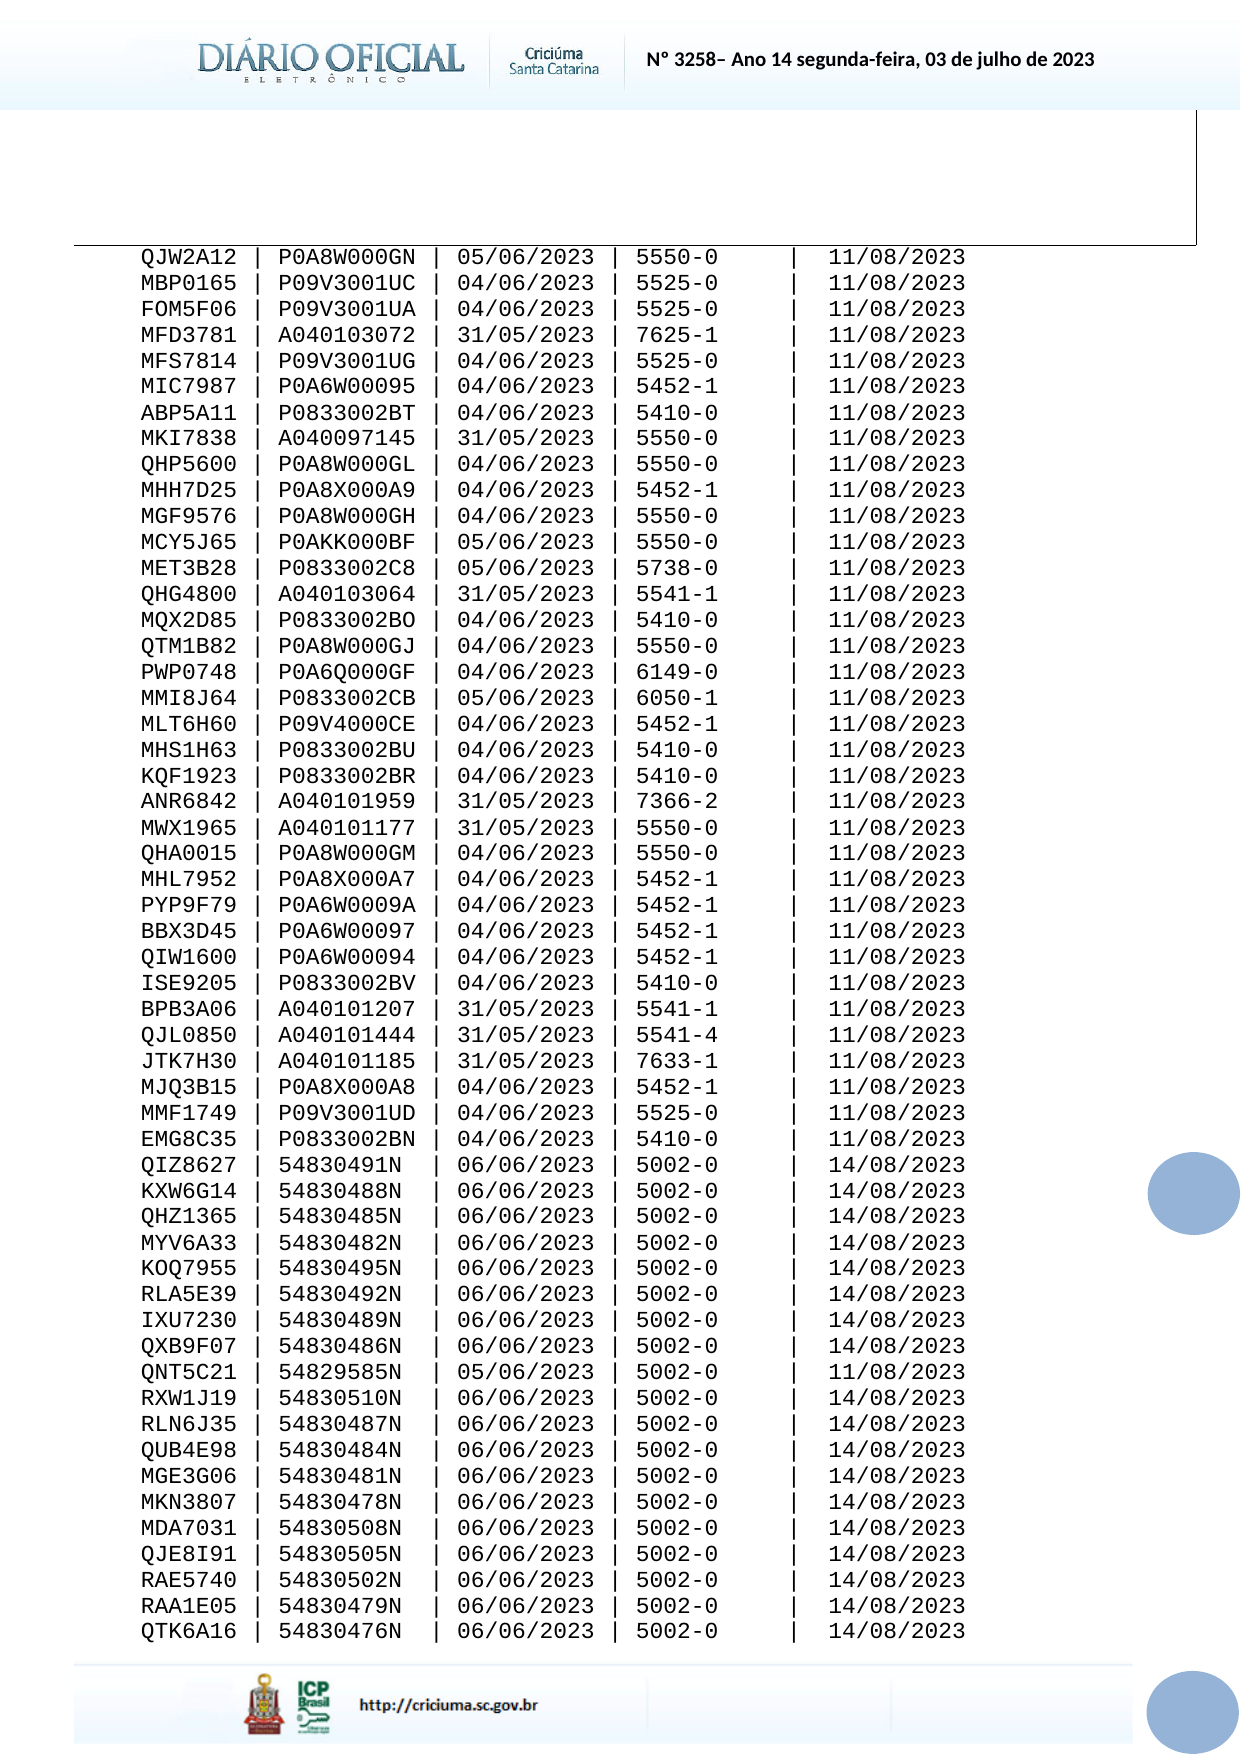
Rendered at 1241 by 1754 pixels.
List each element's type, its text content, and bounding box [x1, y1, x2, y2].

text QHP5600 | P0A8W000GL | 04/06/2023 | 5550-0 | 11/08/2023 [44, 453, 1196, 479]
text MHH7D25 | P0A8X000A9 | 04/06/2023 | 5452-1 | 11/08/2023 [44, 479, 1196, 504]
text JTK7H30 | A040101185 | 31/05/2023 | 7633-1 | 11/08/2023 [44, 1049, 1196, 1075]
text MFD3781 | A040103072 | 31/05/2023 | 7625-1 | 11/08/2023 [44, 323, 1196, 349]
text ANR6842 | A040101959 | 31/05/2023 | 7366-2 | 11/08/2023 [44, 790, 1196, 816]
text QIW1600 | P0A6W00094 | 04/06/2023 | 5452-1 | 11/08/2023 [44, 946, 1196, 971]
text IXU7230 | 54830489N | 06/06/2023 | 5002-0 | 14/08/2023 [44, 1309, 1196, 1334]
text MGF9576 | P0A8W000GH | 04/06/2023 | 5550-0 | 11/08/2023 [44, 504, 1196, 531]
text PWP0748 | P0A6Q000GF | 04/06/2023 | 6149-0 | 11/08/2023 [44, 660, 1196, 686]
text KOQ7955 | 54830495N | 06/06/2023 | 5002-0 | 14/08/2023 [44, 1257, 1196, 1283]
text ABP5A11 | P0833002BT | 04/06/2023 | 5410-0 | 11/08/2023 [44, 401, 1196, 427]
text KQF1923 | P0833002BR | 04/06/2023 | 5410-0 | 11/08/2023 [44, 764, 1196, 790]
text QXB9F07 | 54830486N | 06/06/2023 | 5002-0 | 14/08/2023 [44, 1334, 1196, 1361]
text QTM1B82 | P0A8W000GJ | 04/06/2023 | 5550-0 | 11/08/2023 [44, 634, 1196, 660]
text MFS7814 | P09V3001UG | 04/06/2023 | 5525-0 | 11/08/2023 [44, 349, 1196, 375]
text MGE3G06 | 54830481N | 06/06/2023 | 5002-0 | 14/08/2023 [44, 1464, 1196, 1490]
text MCY5J65 | P0AKK000BF | 05/06/2023 | 5550-0 | 11/08/2023 [44, 531, 1196, 556]
text MDA7031 | 54830508N | 06/06/2023 | 5002-0 | 14/08/2023 [44, 1516, 1196, 1542]
text QNT5C21 | 54829585N | 05/06/2023 | 5002-0 | 11/08/2023 [44, 1361, 1196, 1386]
text MKI7838 | A040097145 | 31/05/2023 | 5550-0 | 11/08/2023 [44, 427, 1196, 453]
text QTK6A16 | 54830476N | 06/06/2023 | 5002-0 | 14/08/2023 [44, 1620, 1196, 1646]
text RXW1J19 | 54830510N | 06/06/2023 | 5002-0 | 14/08/2023 [44, 1386, 1196, 1412]
text PYP9F79 | P0A6W0009A | 04/06/2023 | 5452-1 | 11/08/2023 [44, 894, 1196, 919]
text MMF1749 | P09V3001UD | 04/06/2023 | 5525-0 | 11/08/2023 [44, 1101, 1196, 1127]
text RLA5E39 | 54830492N | 06/06/2023 | 5002-0 | 14/08/2023 [44, 1283, 1196, 1309]
text MWX1965 | A040101177 | 31/05/2023 | 5550-0 | 11/08/2023 [44, 816, 1196, 842]
text MIC7987 | P0A6W00095 | 04/06/2023 | 5452-1 | 11/08/2023 [44, 375, 1196, 401]
text RLN6J35 | 54830487N | 06/06/2023 | 5002-0 | 14/08/2023 [44, 1412, 1196, 1438]
text QHA0015 | P0A8W000GM | 04/06/2023 | 5550-0 | 11/08/2023 [44, 842, 1196, 868]
text MET3B28 | P0833002C8 | 05/06/2023 | 5738-0 | 11/08/2023 [44, 556, 1196, 582]
text RAE5740 | 54830502N | 06/06/2023 | 5002-0 | 14/08/2023 [44, 1568, 1196, 1594]
text MKN3807 | 54830478N | 06/06/2023 | 5002-0 | 14/08/2023 [44, 1490, 1196, 1516]
text RAA1E05 | 54830479N | 06/06/2023 | 5002-0 | 14/08/2023 [44, 1594, 1196, 1620]
text QIZ8627 | 54830491N | 06/06/2023 | 5002-0 | 14/08/2023 [44, 1153, 1180, 1179]
text MMI8J64 | P0833002CB | 05/06/2023 | 6050-1 | 11/08/2023 [44, 686, 1196, 712]
text MHL7952 | P0A8X000A7 | 04/06/2023 | 5452-1 | 11/08/2023 [44, 868, 1196, 894]
text MQX2D85 | P0833002BO | 04/06/2023 | 5410-0 | 11/08/2023 [44, 608, 1196, 634]
text QUB4E98 | 54830484N | 06/06/2023 | 5002-0 | 14/08/2023 [44, 1438, 1196, 1464]
text QHG4800 | A040103064 | 31/05/2023 | 5541-1 | 11/08/2023 [44, 582, 1196, 608]
text FOM5F06 | P09V3001UA | 04/06/2023 | 5525-0 | 11/08/2023 [44, 297, 1196, 323]
text KXW6G14 | 54830488N | 06/06/2023 | 5002-0 | 14/08/2023 [44, 1179, 1150, 1205]
text QJL0850 | A040101444 | 31/05/2023 | 5541-4 | 11/08/2023 [44, 1023, 1196, 1049]
text BPB3A06 | A040101207 | 31/05/2023 | 5541-1 | 11/08/2023 [44, 997, 1196, 1023]
text MHS1H63 | P0833002BU | 04/06/2023 | 5410-0 | 11/08/2023 [44, 738, 1196, 764]
text QJE8I91 | 54830505N | 06/06/2023 | 5002-0 | 14/08/2023 [44, 1542, 1196, 1568]
text EMG8C35 | P0833002BN | 04/06/2023 | 5410-0 | 11/08/2023 [44, 1127, 1196, 1153]
text BBX3D45 | P0A6W00097 | 04/06/2023 | 5452-1 | 11/08/2023 [44, 919, 1196, 946]
text MBP0165 | P09V3001UC | 04/06/2023 | 5525-0 | 11/08/2023 [44, 271, 1196, 297]
text QJW2A12 | P0A8W000GN | 05/06/2023 | 5550-0 | 11/08/2023 [44, 245, 1196, 271]
text QHZ1365 | 54830485N | 06/06/2023 | 5002-0 | 14/08/2023 [44, 1205, 1171, 1231]
text MYV6A33 | 54830482N | 06/06/2023 | 5002-0 | 14/08/2023 [44, 1231, 1196, 1257]
text MLT6H60 | P09V4000CE | 04/06/2023 | 5452-1 | 11/08/2023 [44, 712, 1196, 738]
text ISE9205 | P0833002BV | 04/06/2023 | 5410-0 | 11/08/2023 [44, 971, 1196, 997]
text MJQ3B15 | P0A8X000A8 | 04/06/2023 | 5452-1 | 11/08/2023 [44, 1075, 1196, 1101]
